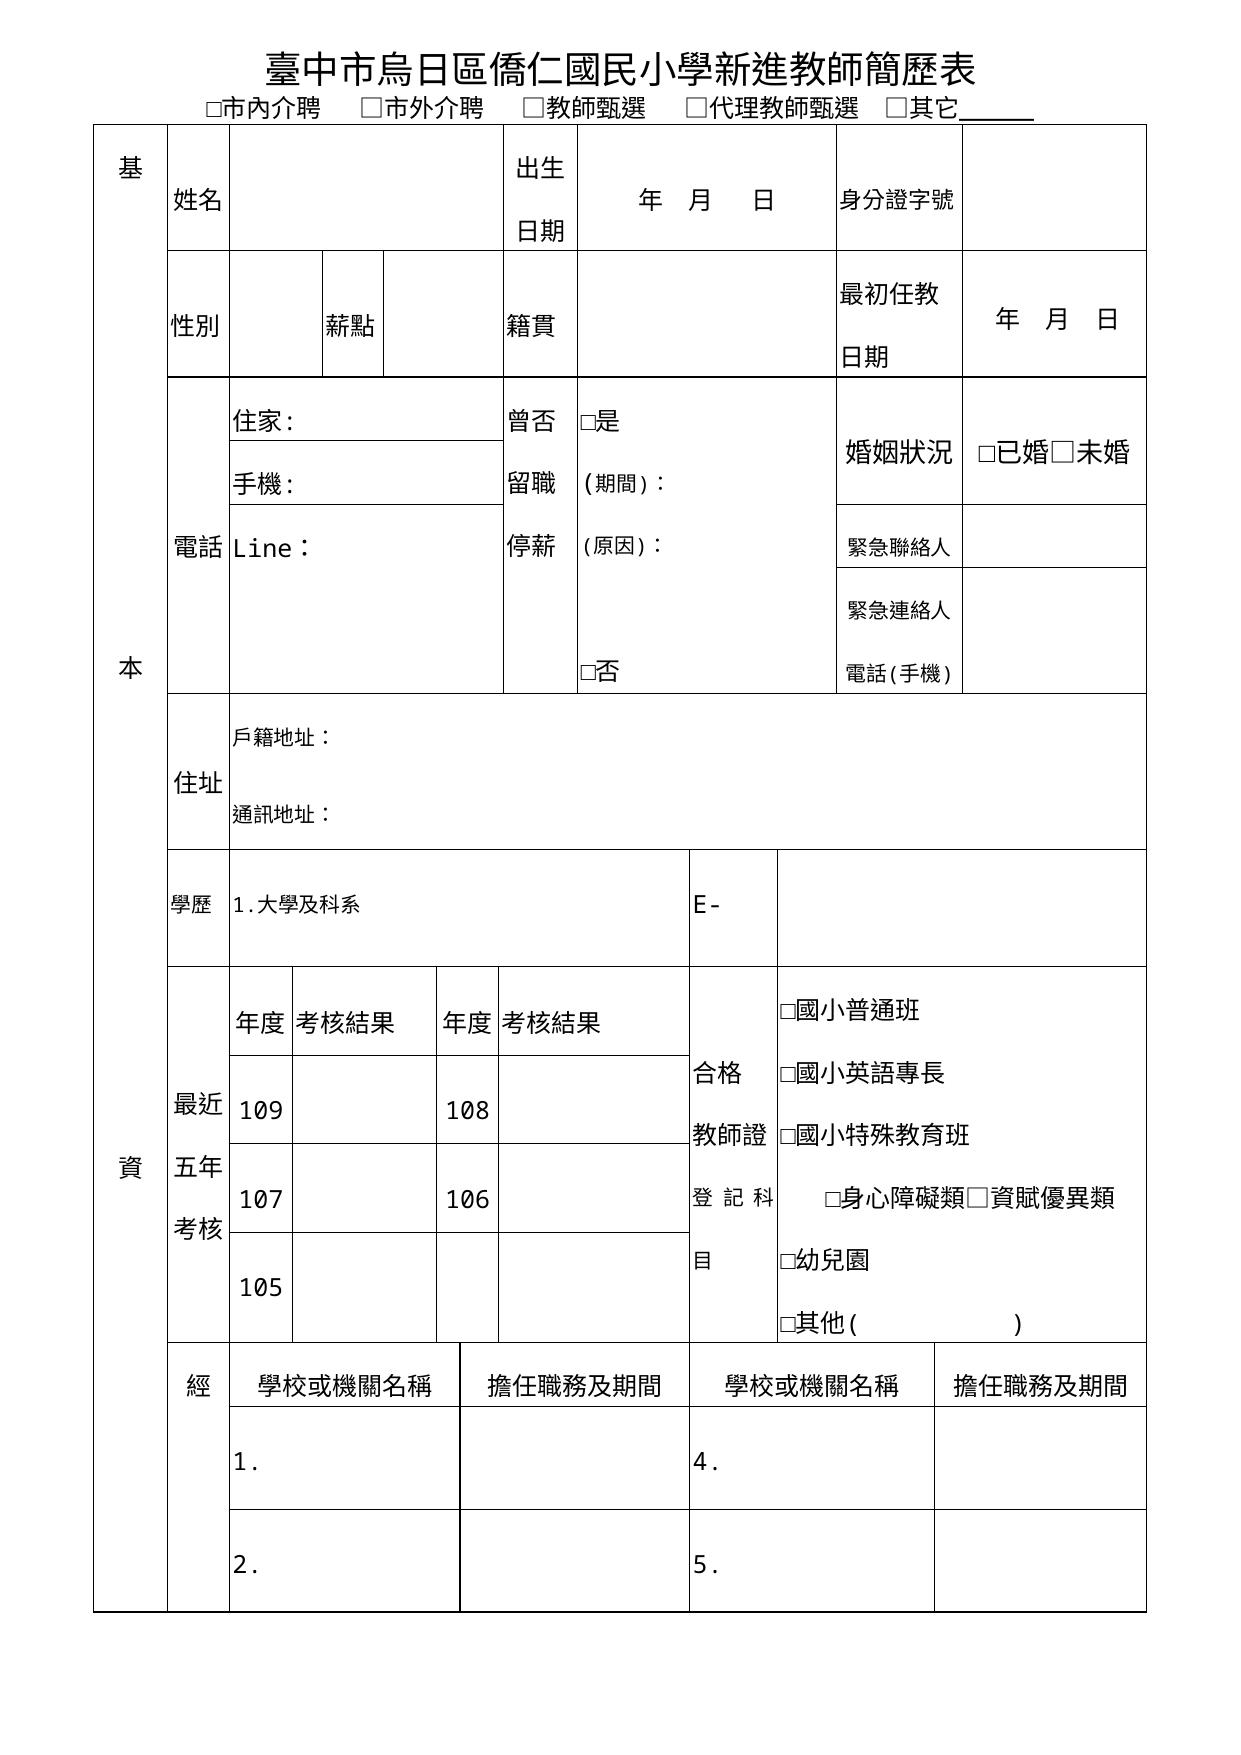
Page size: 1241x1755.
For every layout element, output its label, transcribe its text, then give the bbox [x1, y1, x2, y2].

table_cell □已婚□未婚 [963, 378, 1146, 503]
table_cell 學歷 科系 [168, 850, 229, 966]
table_cell [578, 251, 836, 376]
table_cell [499, 1144, 689, 1232]
table_cell 年度 [230, 967, 292, 1055]
table_cell 106 [437, 1144, 498, 1232]
table_cell 最初任教 日期 [837, 251, 962, 376]
table_cell 1.大學及科系 2.研究所及科系 [230, 850, 689, 966]
table_cell 學校或機關名稱 [690, 1343, 934, 1406]
table_cell 擔任職務及期間 [461, 1343, 689, 1406]
table_cell [293, 1056, 436, 1143]
table_cell 經 [168, 1343, 229, 1611]
table_cell 性別 [168, 251, 229, 376]
table_cell 合格 教師證 登記科目 [690, 967, 777, 1342]
table_cell 薪點 [323, 251, 383, 376]
table_cell Line： [230, 505, 503, 693]
table_cell [230, 251, 322, 376]
table_cell [778, 850, 1146, 966]
table_cell 戶籍地址： 通訊地址： [230, 694, 1146, 848]
text □市內介聘 □市外介聘 □教師甄選 □代理教師甄選 □其它_____ [118, 88, 1122, 124]
table_header 基 本 資 [94, 125, 167, 1611]
table_cell 住址 [168, 694, 229, 848]
table_cell 電話 [168, 378, 229, 693]
table_cell 籍貫 [504, 251, 577, 376]
table_header 姓名 [168, 125, 229, 250]
table_cell 2. [230, 1510, 459, 1611]
table_cell [461, 1510, 689, 1611]
table_cell 年度 [437, 967, 498, 1055]
table_cell [293, 1233, 436, 1342]
table_cell 考核結果 [499, 967, 689, 1055]
table_cell [499, 1233, 689, 1342]
table_cell 緊急聯絡人 [837, 505, 962, 567]
table_cell 擔任職務及期間 [935, 1343, 1146, 1406]
table_cell [437, 1233, 498, 1342]
table_cell [293, 1144, 436, 1232]
table_cell 109 [230, 1056, 292, 1143]
table_cell 學校或機關名稱 [230, 1343, 459, 1406]
table_header 出生 日期 [504, 125, 577, 250]
table_cell [963, 505, 1146, 567]
table_cell □國小普通班 □國小英語專長 □國小特殊教育班 □身心障礙類□資賦優異類 □幼兒園 □其他( ) [778, 967, 1146, 1342]
table_header 身分證字號 [837, 125, 962, 250]
table_cell 5. [690, 1510, 934, 1611]
table_header [963, 125, 1146, 250]
table_cell 手機: [230, 441, 503, 503]
table_cell [935, 1407, 1146, 1509]
table_header [230, 125, 503, 250]
table_cell 考核結果 [293, 967, 436, 1055]
table_cell [461, 1407, 689, 1509]
table_cell 4. [690, 1407, 934, 1509]
table_cell □是 (期間)： (原因)： □否 [578, 378, 836, 693]
table_cell E-mail [690, 850, 777, 966]
table_cell [384, 251, 503, 376]
table_cell 105 [230, 1233, 292, 1342]
table_cell [499, 1056, 689, 1143]
table_cell 107 [230, 1144, 292, 1232]
table_cell [963, 568, 1146, 693]
table_cell 緊急連絡人電話(手機) [837, 568, 962, 693]
table_cell 曾否留職停薪 [504, 378, 577, 693]
table_cell 年 月 日 [963, 251, 1146, 376]
table_cell 108 [437, 1056, 498, 1143]
table_cell 最近五年考核 [168, 967, 229, 1342]
table_cell 1. [230, 1407, 459, 1509]
table_cell [935, 1510, 1146, 1611]
table_cell 婚姻狀況 [837, 378, 962, 503]
text 臺中市烏日區僑仁國民小學新進教師簡歷表 [118, 26, 1122, 88]
table_header 年 月 日 [578, 125, 836, 250]
table_cell 住家: [230, 378, 503, 440]
